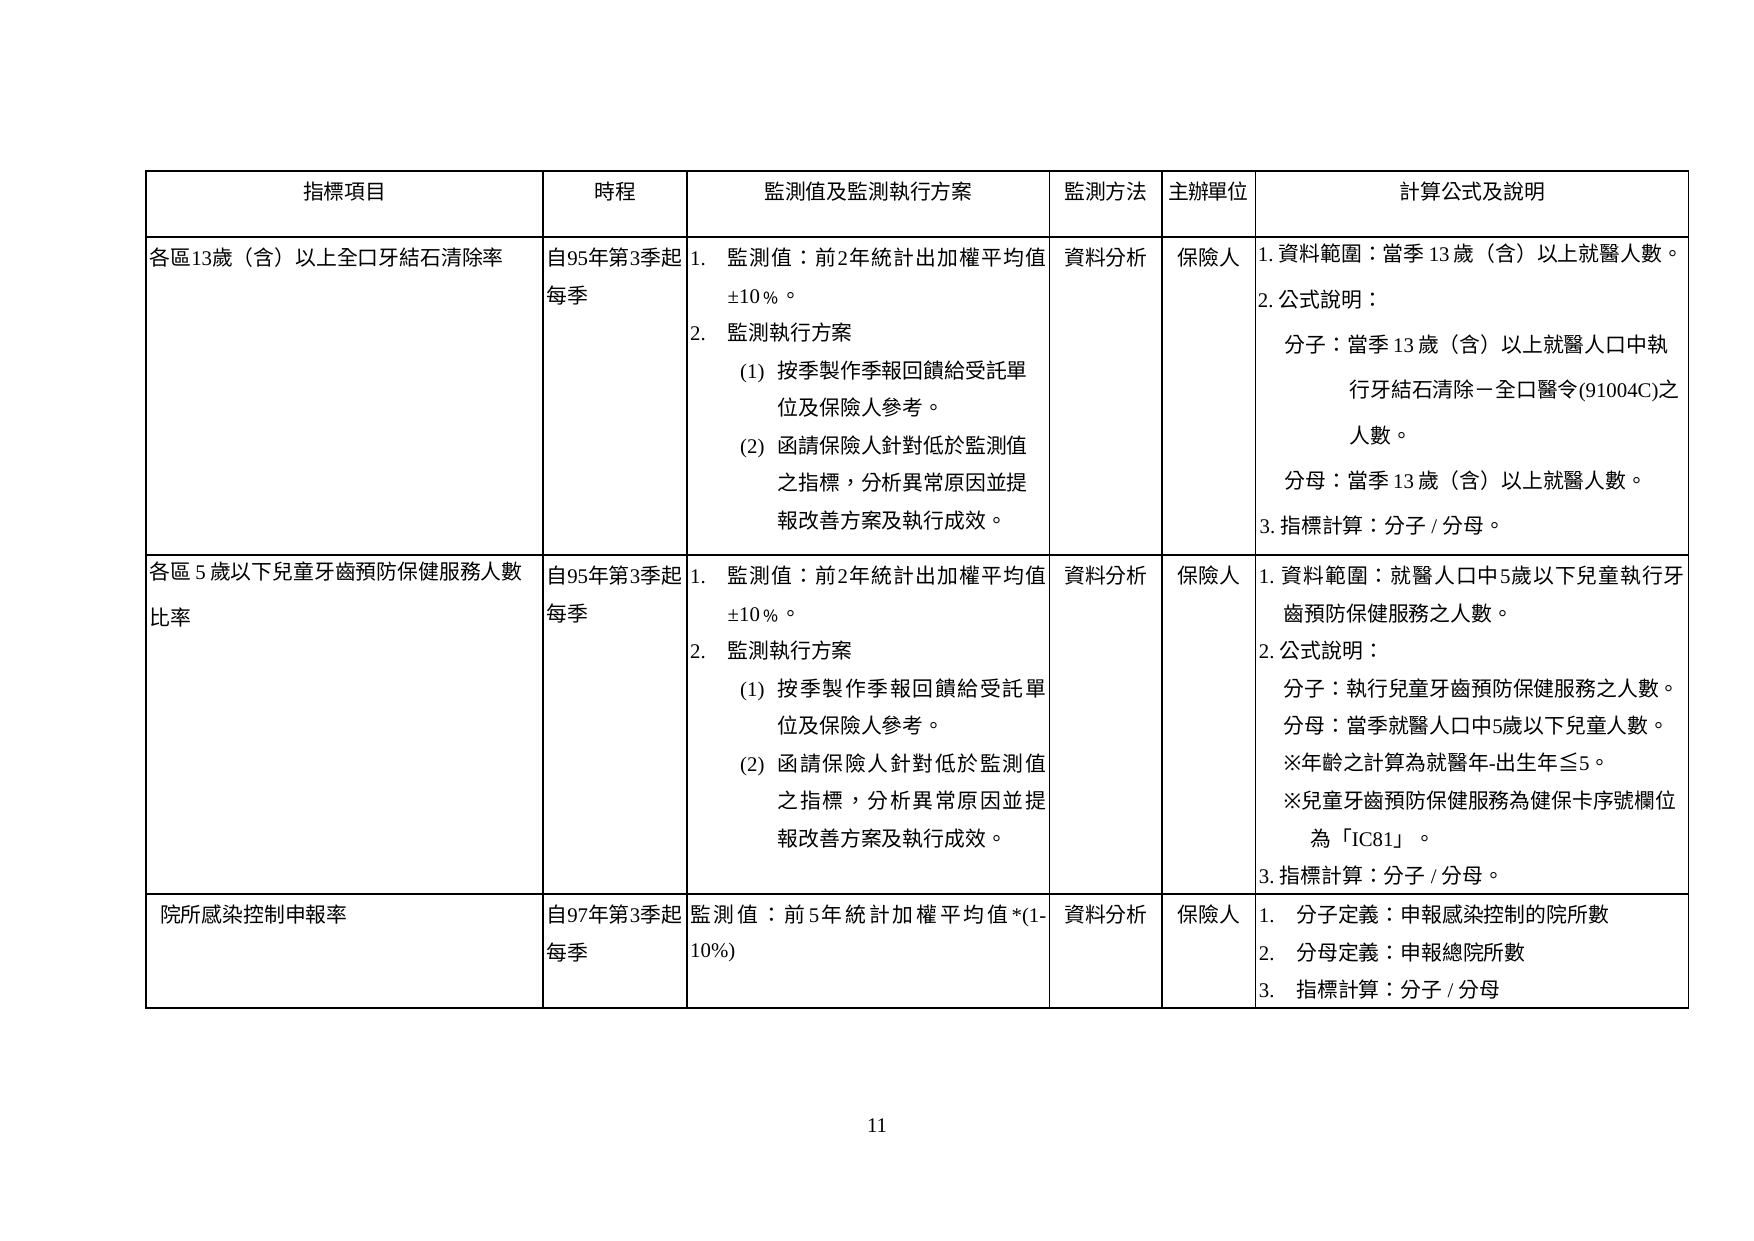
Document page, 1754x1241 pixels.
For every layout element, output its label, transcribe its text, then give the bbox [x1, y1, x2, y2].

table_cell 各區13歲（含）以上全口牙結石清除率 [147, 238, 542, 554]
table_cell 自97年第3季起 每季 [544, 895, 686, 1007]
table_cell 1. 資料範圍：當季13歲（含）以上就醫人數。 2. 公式說明： 分子：當季13歲（含）以上就醫人口中執行牙結石清除－全口醫令(91004C)之人數。 分母：當季13歲（含）以上就醫人數。 3. 指標計算：分子 / 分母。 [1256, 238, 1688, 554]
table_cell 監測值：前2年統計出加權平均值±10﹪。 監測執行方案 按季製作季報回饋給受託單位及保險人參考。 函請保險人針對低於監測值之指標，分析異常原因並提報改善方案及執行成效。 [688, 556, 1049, 893]
table_cell 分子定義：申報感染控制的院所數 分母定義：申報總院所數 指標計算：分子 / 分母 [1256, 895, 1688, 1007]
table_header 時程 [544, 172, 686, 236]
table_cell 資料分析 [1050, 556, 1161, 893]
table_cell 院所感染控制申報率 [147, 895, 542, 1007]
table_header 指標項目 [147, 172, 542, 236]
table_cell 自95年第3季起 每季 [544, 238, 686, 554]
table_header 監測方法 [1050, 172, 1161, 236]
table_cell 監測值：前5年統計加權平均值*(1-10%) [688, 895, 1049, 1007]
table_cell 自95年第3季起 每季 [544, 556, 686, 893]
table_cell 資料分析 [1050, 895, 1161, 1007]
table_cell 保險人 [1163, 238, 1255, 554]
table_header 監測值及監測執行方案 [688, 172, 1049, 236]
table_header 主辦單位 [1163, 172, 1255, 236]
table_cell 資料分析 [1050, 238, 1161, 554]
table_cell 監測值：前2年統計出加權平均值±10﹪。 監測執行方案 按季製作季報回饋給受託單位及保險人參考。 函請保險人針對低於監測值之指標，分析異常原因並提報改善方案及執行成效。 [688, 238, 1049, 554]
table_cell 各區5歲以下兒童牙齒預防保健服務人數比率 [147, 556, 542, 893]
table_cell 保險人 [1163, 556, 1255, 893]
table_header 計算公式及說明 [1256, 172, 1688, 236]
table_cell 保險人 [1163, 895, 1255, 1007]
table_cell 1. 資料範圍：就醫人口中5歲以下兒童執行牙齒預防保健服務之人數。 2. 公式說明： 分子：執行兒童牙齒預防保健服務之人數。 分母：當季就醫人口中5歲以下兒童人數。 ※年齡之計算為就醫年-出生年≦5。 ※兒童牙齒預防保健服務為健保卡序號欄位為「IC81」。 3. 指標計算：分子 / 分母。 [1256, 556, 1688, 893]
